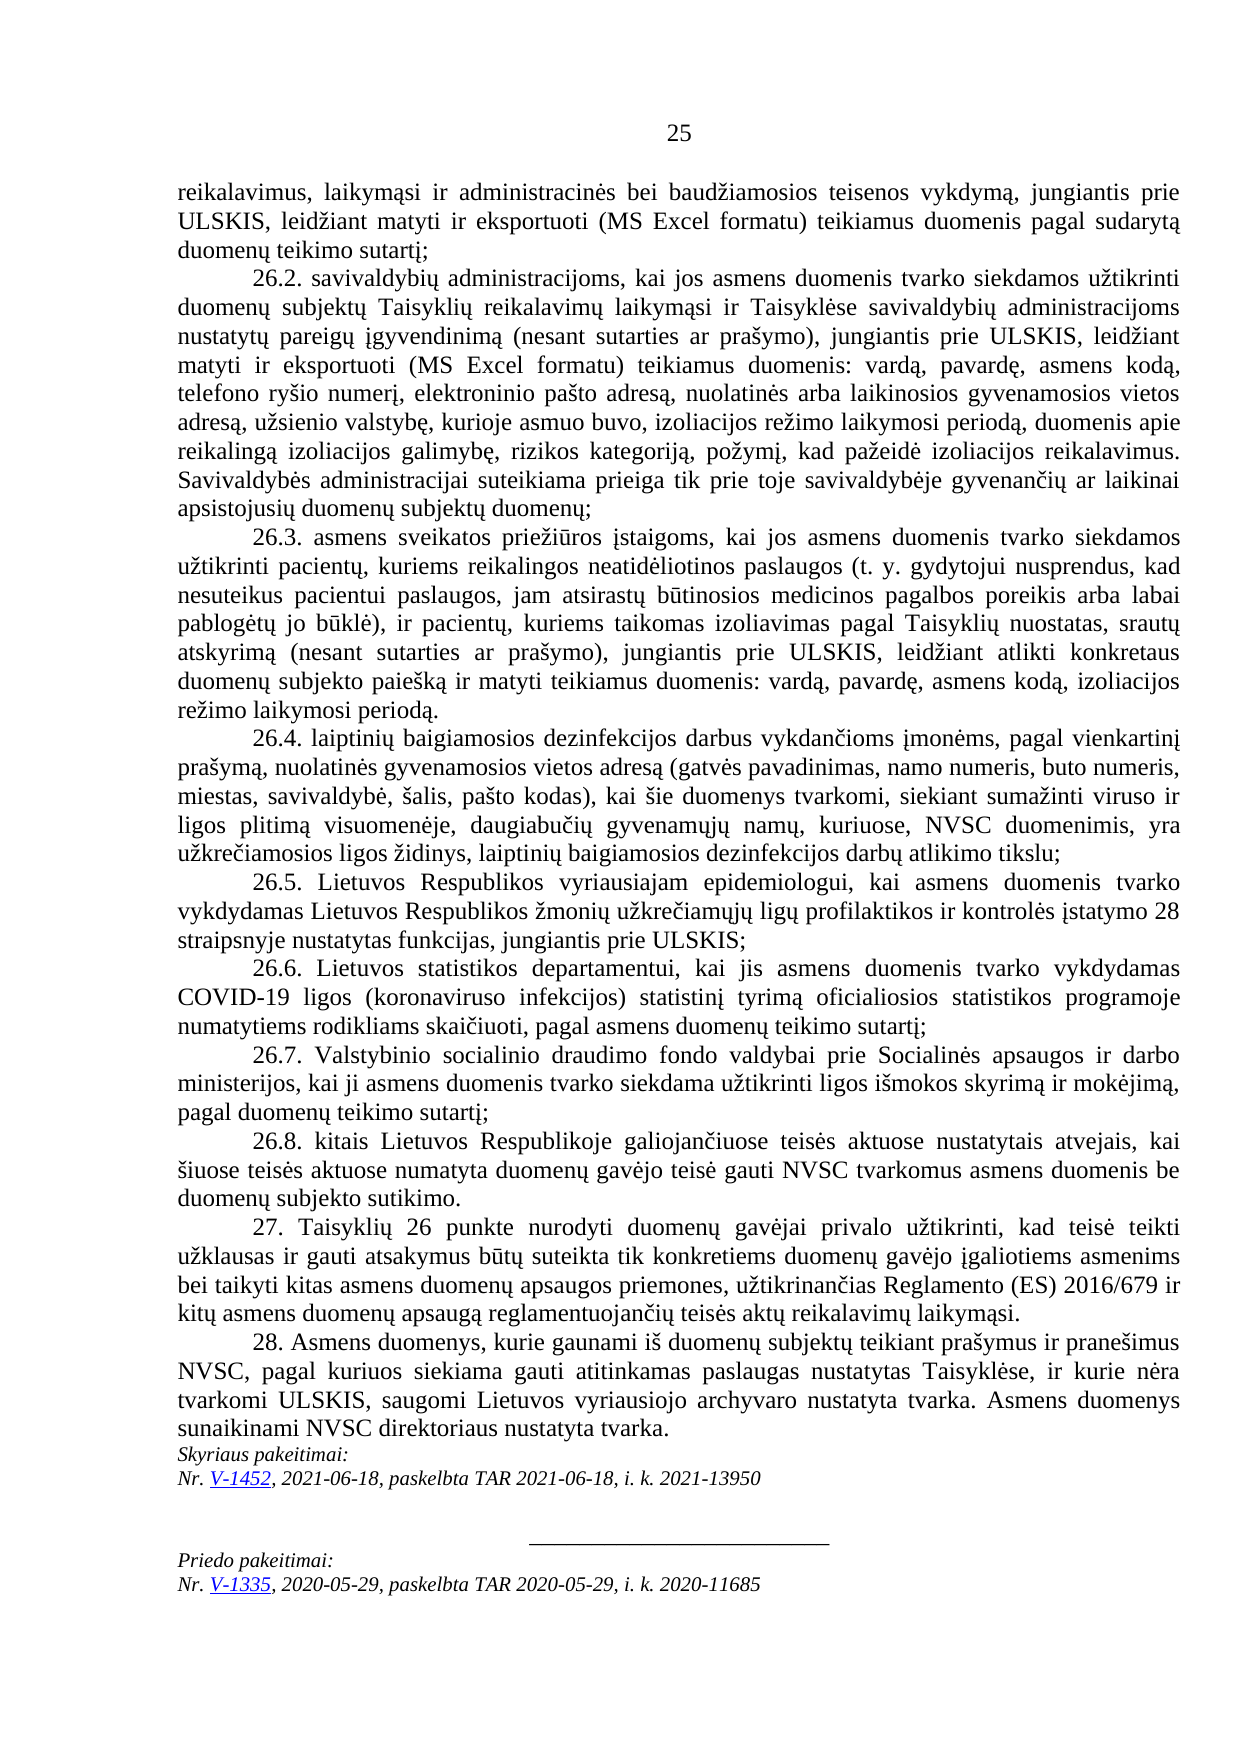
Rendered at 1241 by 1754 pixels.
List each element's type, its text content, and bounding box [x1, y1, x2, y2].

text ________________________ [177, 1519, 1181, 1548]
text 26.2. savivaldybių administracijoms, kai jos asmens duomenis tvarko siekdamos užtikrinti duomenų subjektų Taisyklių reikalavimų laikymąsi ir Taisyklėse savivaldybių administracijoms nustatytų pareigų įgyvendinimą (nesant sutarties ar prašymo), jungiantis prie ULSKIS, leidžiant matyti ir eksportuoti (MS Excel formatu) teikiamus duomenis: vardą, pavardę, asmens kodą, telefono ryšio numerį, elektroninio pašto adresą, nuolatinės arba laikinosios gyvenamosios vietos adresą, užsienio valstybę, kurioje asmuo buvo, izoliacijos režimo laikymosi periodą, duomenis apie reikalingą izoliacijos galimybę, rizikos kategoriją, požymį, kad pažeidė izoliacijos reikalavimus. Savivaldybės administracijai suteikiama prieiga tik prie toje savivaldybėje gyvenančių ar laikinai apsistojusių duomenų subjektų duomenų; [177, 263, 1181, 522]
text 28. Asmens duomenys, kurie gaunami iš duomenų subjektų teikiant prašymus ir pranešimus NVSC, pagal kuriuos siekiama gauti atitinkamas paslaugas nustatytas Taisyklėse, ir kurie nėra tvarkomi ULSKIS, saugomi Lietuvos vyriausiojo archyvaro nustatyta tvarka. Asmens duomenys sunaikinami NVSC direktoriaus nustatyta tvarka. [177, 1327, 1181, 1442]
text 26.4. laiptinių baigiamosios dezinfekcijos darbus vykdančioms įmonėms, pagal vienkartinį prašymą, nuolatinės gyvenamosios vietos adresą (gatvės pavadinimas, namo numeris, buto numeris, miestas, savivaldybė, šalis, pašto kodas), kai šie duomenys tvarkomi, siekiant sumažinti viruso ir ligos plitimą visuomenėje, daugiabučių gyvenamųjų namų, kuriuose, NVSC duomenimis, yra užkrečiamosios ligos židinys, laiptinių baigiamosios dezinfekcijos darbų atlikimo tikslu; [177, 723, 1181, 867]
text 26.6. Lietuvos statistikos departamentui, kai jis asmens duomenis tvarko vykdydamas COVID-19 ligos (koronaviruso infekcijos) statistinį tyrimą oficialiosios statistikos programoje numatytiems rodikliams skaičiuoti, pagal asmens duomenų teikimo sutartį; [177, 953, 1181, 1040]
text 27. Taisyklių 26 punkte nurodyti duomenų gavėjai privalo užtikrinti, kad teisė teikti užklausas ir gauti atsakymus būtų suteikta tik konkretiems duomenų gavėjo įgaliotiems asmenims bei taikyti kitas asmens duomenų apsaugos priemones, užtikrinančias Reglamento (ES) 2016/679 ir kitų asmens duomenų apsaugą reglamentuojančių teisės aktų reikalavimų laikymąsi. [177, 1212, 1181, 1327]
text 26.8. kitais Lietuvos Respublikoje galiojančiuose teisės aktuose nustatytais atvejais, kai šiuose teisės aktuose numatyta duomenų gavėjo teisė gauti NVSC tvarkomus asmens duomenis be duomenų subjekto sutikimo. [177, 1126, 1181, 1212]
text 26.5. Lietuvos Respublikos vyriausiajam epidemiologui, kai asmens duomenis tvarko vykdydamas Lietuvos Respublikos žmonių užkrečiamųjų ligų profilaktikos ir kontrolės įstatymo 28 straipsnyje nustatytas funkcijas, jungiantis prie ULSKIS; [177, 867, 1181, 953]
text 26.3. asmens sveikatos priežiūros įstaigoms, kai jos asmens duomenis tvarko siekdamos užtikrinti pacientų, kuriems reikalingos neatidėliotinos paslaugos (t. y. gydytojui nusprendus, kad nesuteikus pacientui paslaugos, jam atsirastų būtinosios medicinos pagalbos poreikis arba labai pablogėtų jo būklė), ir pacientų, kuriems taikomas izoliavimas pagal Taisyklių nuostatas, srautų atskyrimą (nesant sutarties ar prašymo), jungiantis prie ULSKIS, leidžiant atlikti konkretaus duomenų subjekto paiešką ir matyti teikiamus duomenis: vardą, pavardę, asmens kodą, izoliacijos režimo laikymosi periodą. [177, 522, 1181, 723]
text 26.7. Valstybinio socialinio draudimo fondo valdybai prie Socialinės apsaugos ir darbo ministerijos, kai ji asmens duomenis tvarko siekdama užtikrinti ligos išmokos skyrimą ir mokėjimą, pagal duomenų teikimo sutartį; [177, 1040, 1181, 1126]
text Priedo pakeitimai: [177, 1548, 1181, 1572]
text Nr. V-1452, 2021-06-18, paskelbta TAR 2021-06-18, i. k. 2021-13950 [177, 1466, 1181, 1490]
text Skyriaus pakeitimai: [177, 1442, 1181, 1466]
text Nr. V-1335, 2020-05-29, paskelbta TAR 2020-05-29, i. k. 2020-11685 [177, 1572, 1181, 1596]
text reikalavimus, laikymąsi ir administracinės bei baudžiamosios teisenos vykdymą, jungiantis prie ULSKIS, leidžiant matyti ir eksportuoti (MS Excel formatu) teikiamus duomenis pagal sudarytą duomenų teikimo sutartį; [177, 177, 1181, 263]
